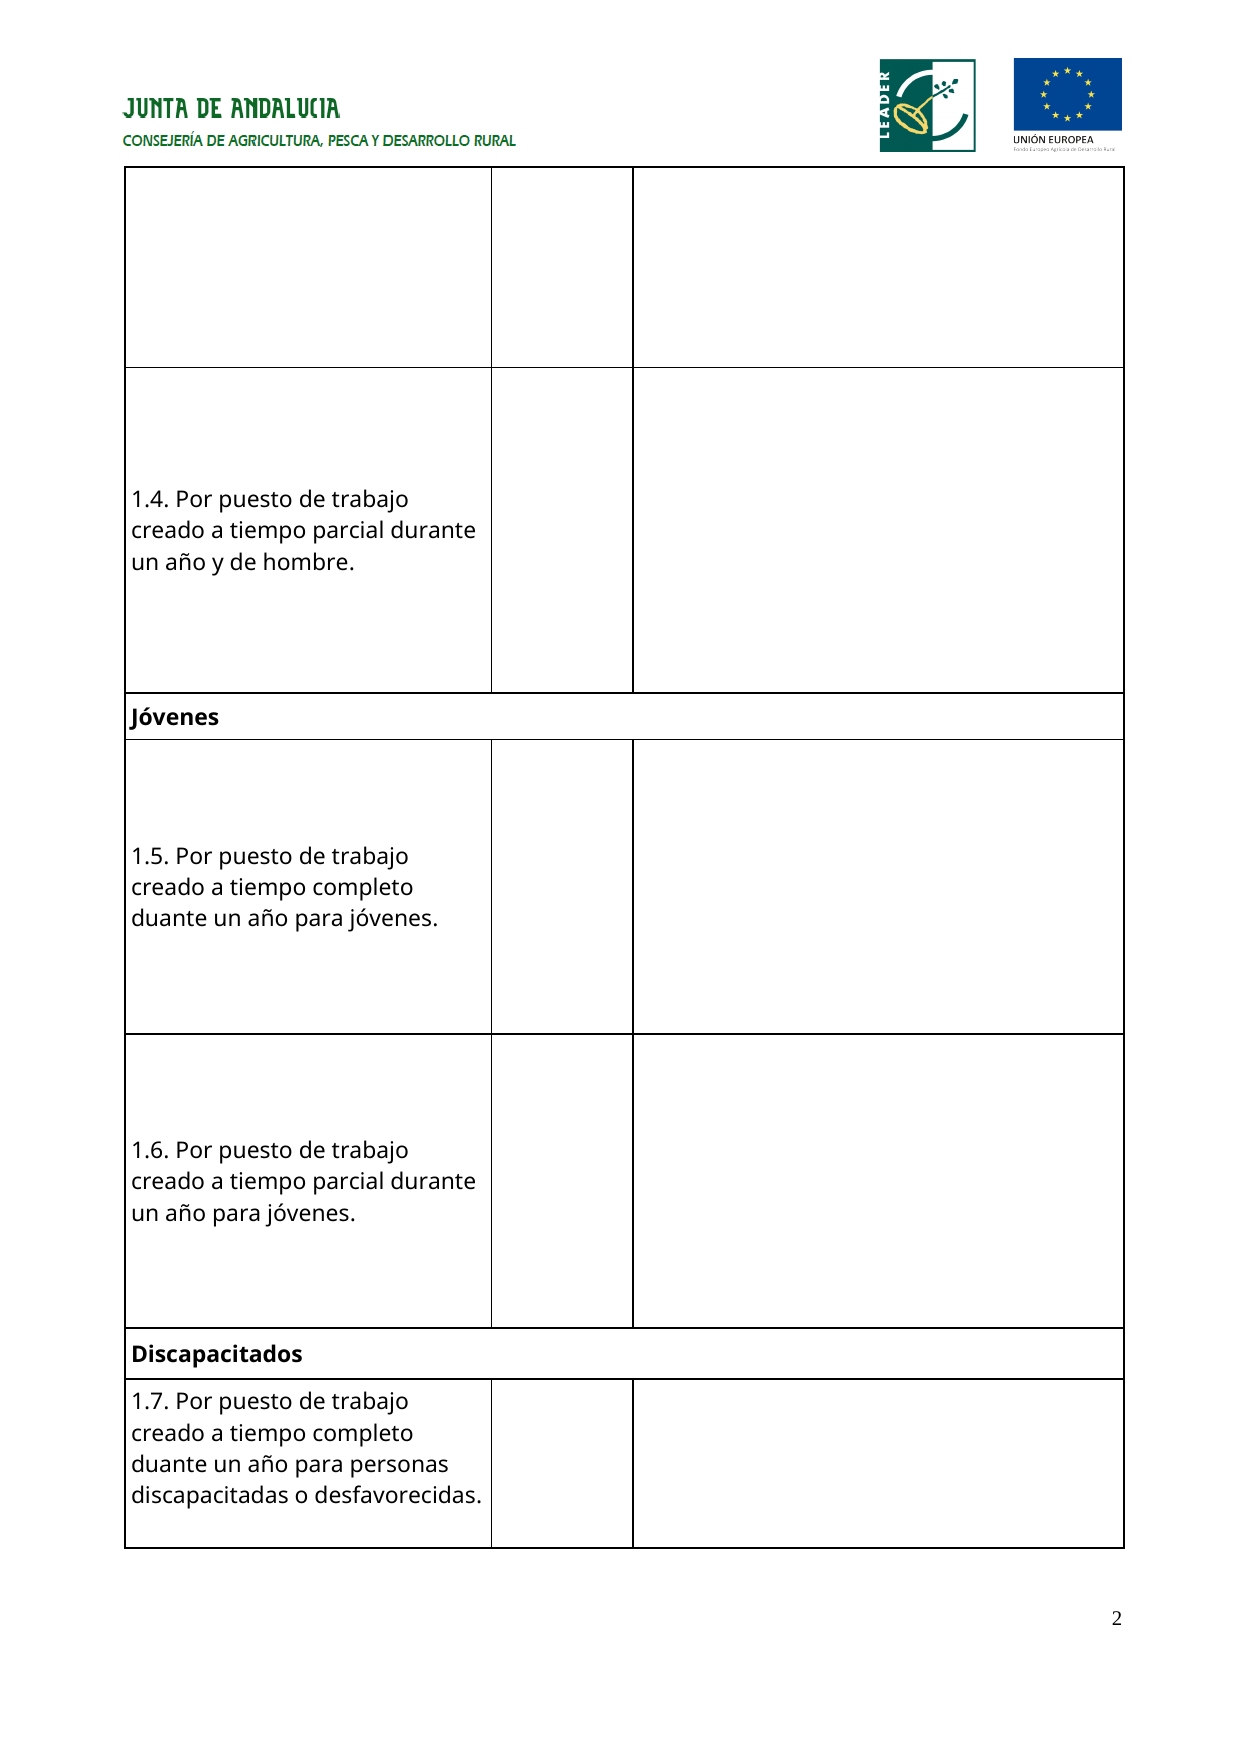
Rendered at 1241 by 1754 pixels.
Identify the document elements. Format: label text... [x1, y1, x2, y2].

table_cell 1.6. Por puesto de trabajo creado a tiempo parcial durante un año para jóvenes. [126, 1035, 491, 1327]
table_cell [492, 1380, 632, 1547]
table_cell Jóvenes [126, 694, 1123, 739]
table_cell [634, 1035, 1123, 1327]
table_cell Discapacitados [126, 1329, 1123, 1378]
table_cell [492, 740, 632, 1033]
table_cell [126, 168, 491, 366]
table_cell 1.7. Por puesto de trabajo creado a tiempo completo duante un año para personas discapacitadas o desfavorecidas. [126, 1380, 491, 1547]
table_cell [634, 368, 1123, 692]
table_cell [492, 1035, 632, 1327]
table_cell [634, 740, 1123, 1033]
table_cell 1.4. Por puesto de trabajo creado a tiempo parcial durante un año y de hombre. [126, 368, 491, 692]
table_cell 1.5. Por puesto de trabajo creado a tiempo completo duante un año para jóvenes. [126, 740, 491, 1033]
table_cell [634, 168, 1123, 366]
table_cell [634, 1380, 1123, 1547]
picture [122, 94, 521, 149]
table_cell [492, 168, 632, 366]
picture [1013, 58, 1122, 152]
table_cell [492, 368, 632, 692]
